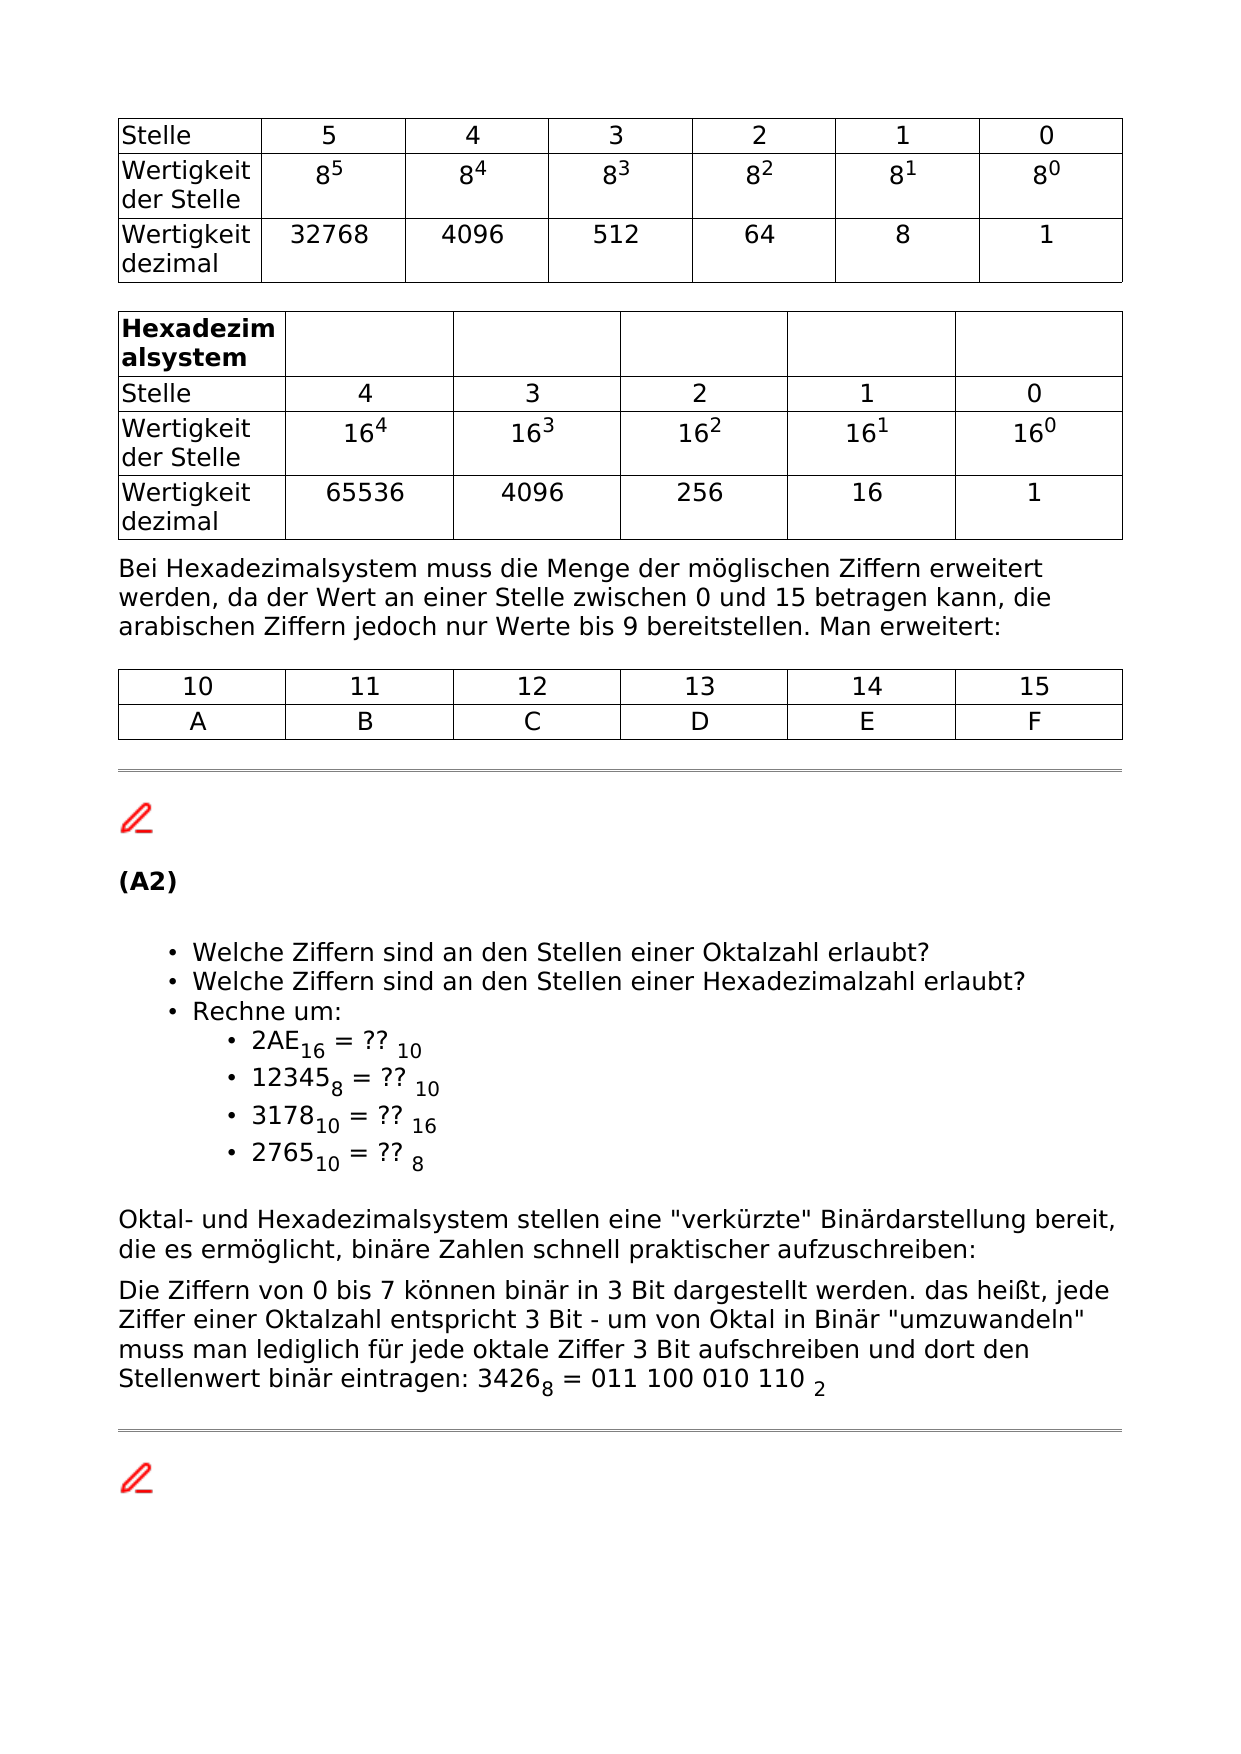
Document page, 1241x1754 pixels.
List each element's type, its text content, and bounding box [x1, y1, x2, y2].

table_cell Stelle [119, 119, 261, 153]
table_header 12 [454, 670, 620, 704]
table_cell 83 [549, 154, 692, 217]
table_cell 162 [621, 412, 787, 475]
table_cell 3 [549, 119, 692, 153]
table_cell 3 [454, 377, 620, 411]
table_cell 1 [956, 476, 1122, 539]
list 276510 = ?? 8 [236, 1139, 1122, 1176]
table_cell C [454, 705, 620, 739]
table_cell 1 [836, 119, 979, 153]
table_cell F [956, 705, 1122, 739]
table_header 14 [788, 670, 955, 704]
subtitle (A2) [118, 867, 1122, 896]
table_cell 256 [621, 476, 787, 539]
list 317810 = ?? 16 [236, 1101, 1122, 1139]
table_cell 161 [788, 412, 955, 475]
table_cell 2 [621, 377, 787, 411]
table_cell 16 [788, 476, 955, 539]
list 123458 = ?? 10 [236, 1063, 1122, 1101]
table_header 15 [956, 670, 1122, 704]
table_cell 4 [406, 119, 548, 153]
table_cell 512 [549, 219, 692, 282]
table_cell E [788, 705, 955, 739]
list 2AE16 = ?? 10 [236, 1026, 1122, 1063]
table_cell 163 [454, 412, 620, 475]
table_cell Wertigkeit der Stelle [119, 412, 285, 475]
list Rechne um: [177, 997, 1122, 1026]
table_cell 81 [836, 154, 979, 217]
list Welche Ziffern sind an den Stellen einer Oktalzahl erlaubt? [177, 938, 1122, 967]
table_cell B [286, 705, 453, 739]
table_header 11 [286, 670, 453, 704]
table_cell 164 [286, 412, 453, 475]
table_cell A [119, 705, 285, 739]
table_cell 160 [956, 412, 1122, 475]
table_cell 0 [980, 119, 1122, 153]
table_cell Stelle [119, 377, 285, 411]
table_cell 0 [956, 377, 1122, 411]
table_cell 4096 [454, 476, 620, 539]
text Die Ziffern von 0 bis 7 können binär in 3 Bit dargestellt werden. das heißt, jede Ziffer einer Oktalzahl entspricht 3 Bit - um von Oktal in Binär "umzuwandeln" muss man lediglich für jede oktale Ziffer 3 Bit aufschreiben und dort den Stellenwert binär eintragen: 34268 = 011 100 010 110 2 [118, 1277, 1122, 1402]
table_cell 5 [262, 119, 405, 153]
table_cell 1 [788, 377, 955, 411]
table_cell 8 [836, 219, 979, 282]
picture [118, 800, 156, 838]
table_cell 4096 [406, 219, 548, 282]
text Bei Hexadezimalsystem muss die Menge der möglischen Ziffern erweitert werden, da der Wert an einer Stelle zwischen 0 und 15 betragen kann, die arabischen Ziffern jedoch nur Werte bis 9 bereitstellen. Man erweitert: [118, 554, 1122, 642]
table_header [956, 312, 1122, 376]
table_header [286, 312, 453, 376]
table_cell 2 [693, 119, 835, 153]
text Oktal- und Hexadezimalsystem stellen eine "verkürzte" Binärdarstellung bereit, die es ermöglicht, binäre Zahlen schnell praktischer aufzuschreiben: [118, 1206, 1122, 1264]
table_cell 84 [406, 154, 548, 217]
table_header [621, 312, 787, 376]
table_cell 82 [693, 154, 835, 217]
table_header [788, 312, 955, 376]
table_cell Wertigkeit dezimal [119, 219, 261, 282]
table_cell 85 [262, 154, 405, 217]
table_header Hexadezimalsystem [119, 312, 285, 376]
table_cell Wertigkeit der Stelle [119, 154, 261, 217]
table_cell Wertigkeit dezimal [119, 476, 285, 539]
table_cell 32768 [262, 219, 405, 282]
table_header 13 [621, 670, 787, 704]
table_cell D [621, 705, 787, 739]
picture [118, 1460, 156, 1498]
table_cell 64 [693, 219, 835, 282]
table_cell 65536 [286, 476, 453, 539]
table_cell 1 [980, 219, 1122, 282]
table_cell 80 [980, 154, 1122, 217]
table_header [454, 312, 620, 376]
table_header 10 [119, 670, 285, 704]
table_cell 4 [286, 377, 453, 411]
list Welche Ziffern sind an den Stellen einer Hexadezimalzahl erlaubt? [177, 967, 1122, 997]
